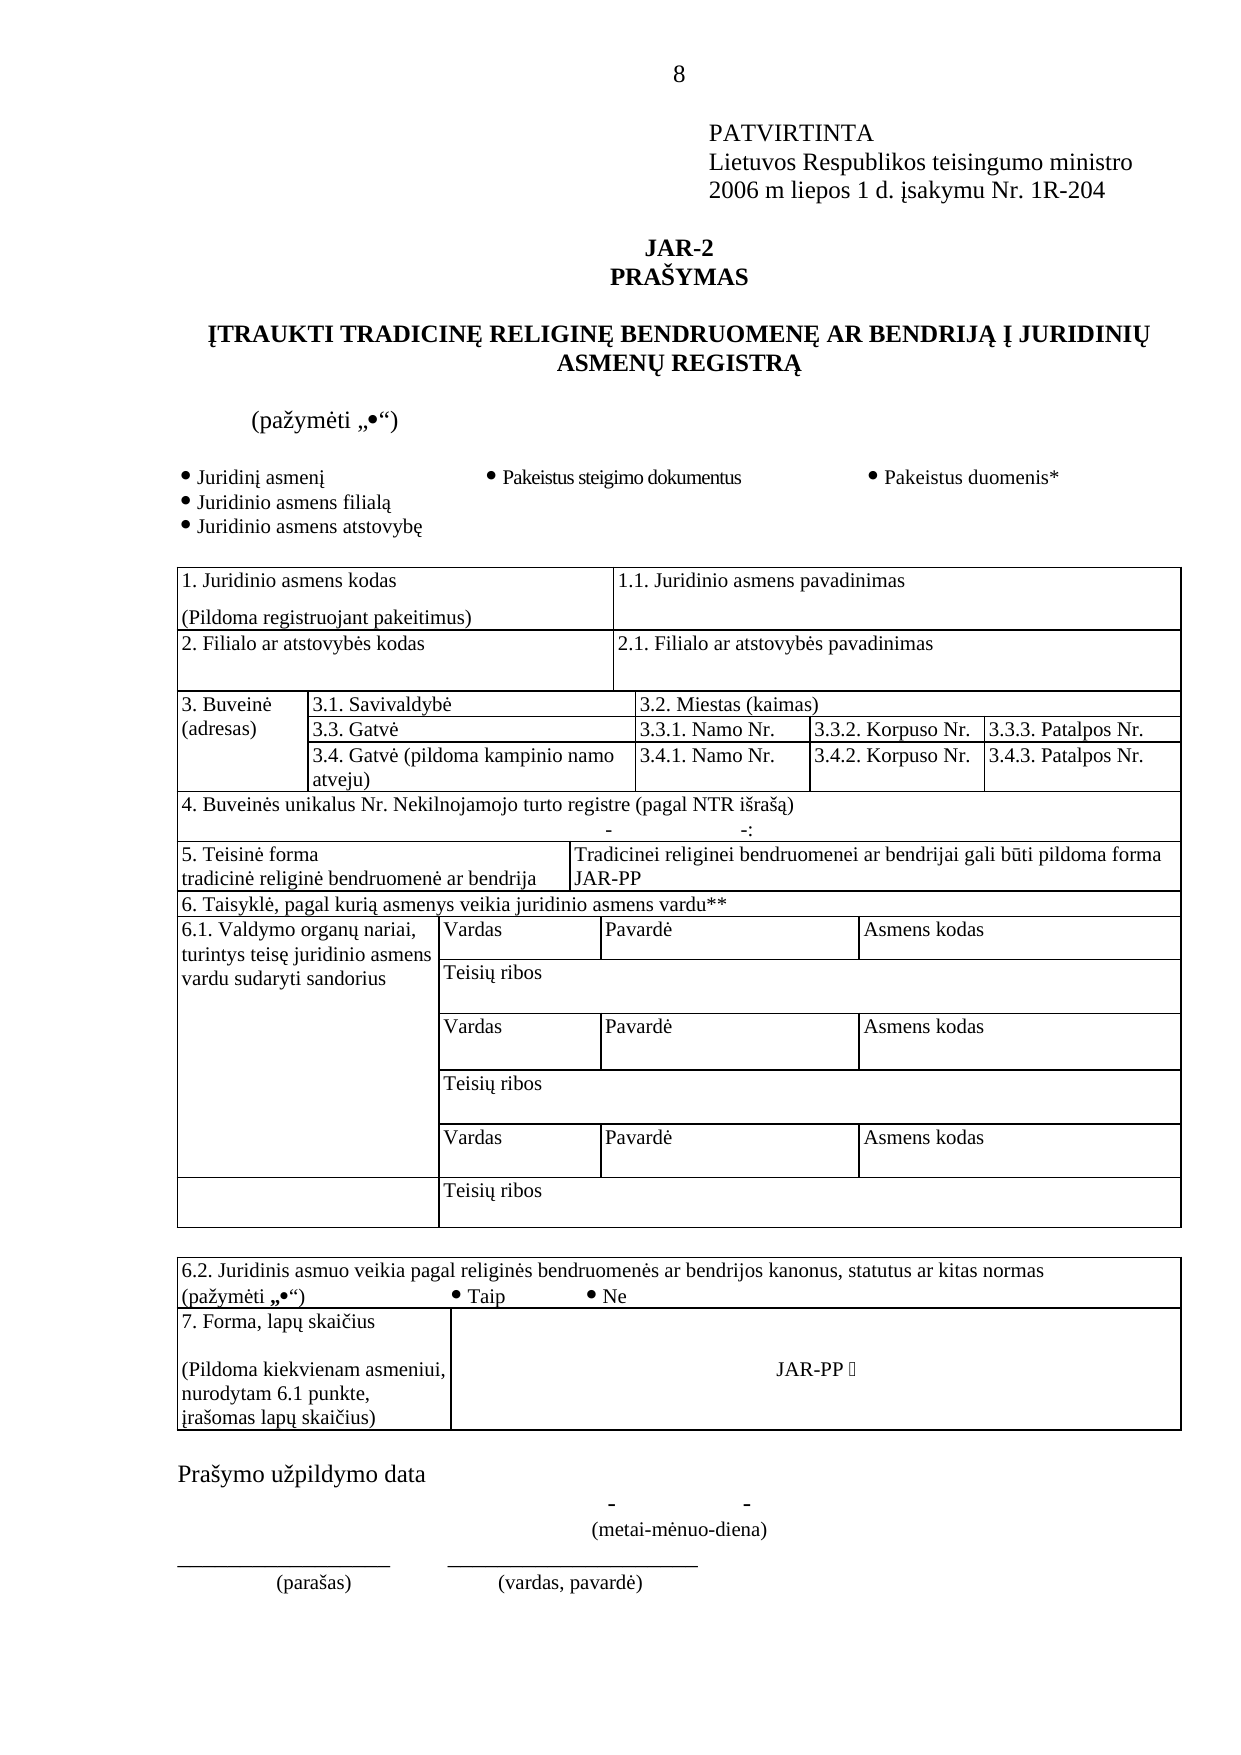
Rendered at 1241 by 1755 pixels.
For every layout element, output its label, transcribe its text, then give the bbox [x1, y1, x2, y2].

table_cell 3.4.2. Korpuso Nr. [811, 743, 984, 791]
text 2006 m liepos 1 d. įsakymu Nr. 1R-204 [177, 176, 1181, 204]
table_header 1. Juridinio asmens kodas [178, 568, 613, 603]
table_cell [483, 488, 864, 513]
table_cell Asmens kodas [860, 1125, 1180, 1177]
table_cell (Pildoma registruojant pakeitimus) [178, 603, 613, 629]
table_header JAR-2 [177, 233, 1181, 262]
text Prašymo užpildymo data [177, 1459, 1181, 1488]
table_cell Pavardė [602, 1125, 858, 1177]
table_cell Vardas [440, 917, 600, 959]
text (metai-mėnuo-diena) [177, 1517, 1181, 1541]
table_cell [865, 513, 1181, 538]
table_cell [483, 513, 864, 538]
table_cell Teisių ribos [440, 960, 1180, 1013]
table_cell 6.1. Valdymo organų nariai, turintys teisę juridinio asmens vardu sudaryti sandorius [178, 917, 438, 1177]
table_cell [178, 1178, 438, 1226]
table_cell Asmens kodas [860, 1014, 1180, 1069]
table_cell 2.1. Filialo ar atstovybės pavadinimas [614, 631, 1180, 690]
text - - [177, 1488, 1181, 1517]
table_cell Asmens kodas [860, 917, 1180, 959]
table_header 1.1. Juridinio asmens pavadinimas [614, 568, 1180, 629]
text (parašas) (vardas, pavardė) [177, 1570, 1181, 1594]
table_cell Pavardė [602, 1014, 858, 1069]
text _________________ ____________________ [177, 1541, 1181, 1570]
table_cell 3.4.3. Patalpos Nr. [985, 743, 1180, 791]
table_cell Vardas [440, 1014, 600, 1069]
table_cell 3.4.1. Namo Nr. [636, 743, 809, 791]
table_cell 2. Filialo ar atstovybės kodas [178, 631, 613, 690]
table_cell Pavardė [602, 917, 858, 959]
table_cell Teisių ribos [440, 1071, 1180, 1123]
table_cell JAR-PP  [452, 1309, 1180, 1429]
text (pažymėti „“) [177, 406, 1181, 434]
text ĮTRAUKTI TRADICINĘ RELIGINĘ BENDRUOMENĘ AR BENDRIJĄ Į JURIDINIŲ ASMENŲ REGISTRĄ [177, 319, 1181, 377]
text PRAŠYMAS [177, 262, 1181, 291]
text Lietuvos Respublikos teisingumo ministro [177, 147, 1181, 176]
table_cell Vardas [440, 1125, 600, 1177]
table_cell [865, 488, 1181, 513]
text PATVIRTINTA [709, 118, 1181, 147]
table_cell 3. Buveinė (adresas) [178, 692, 307, 791]
